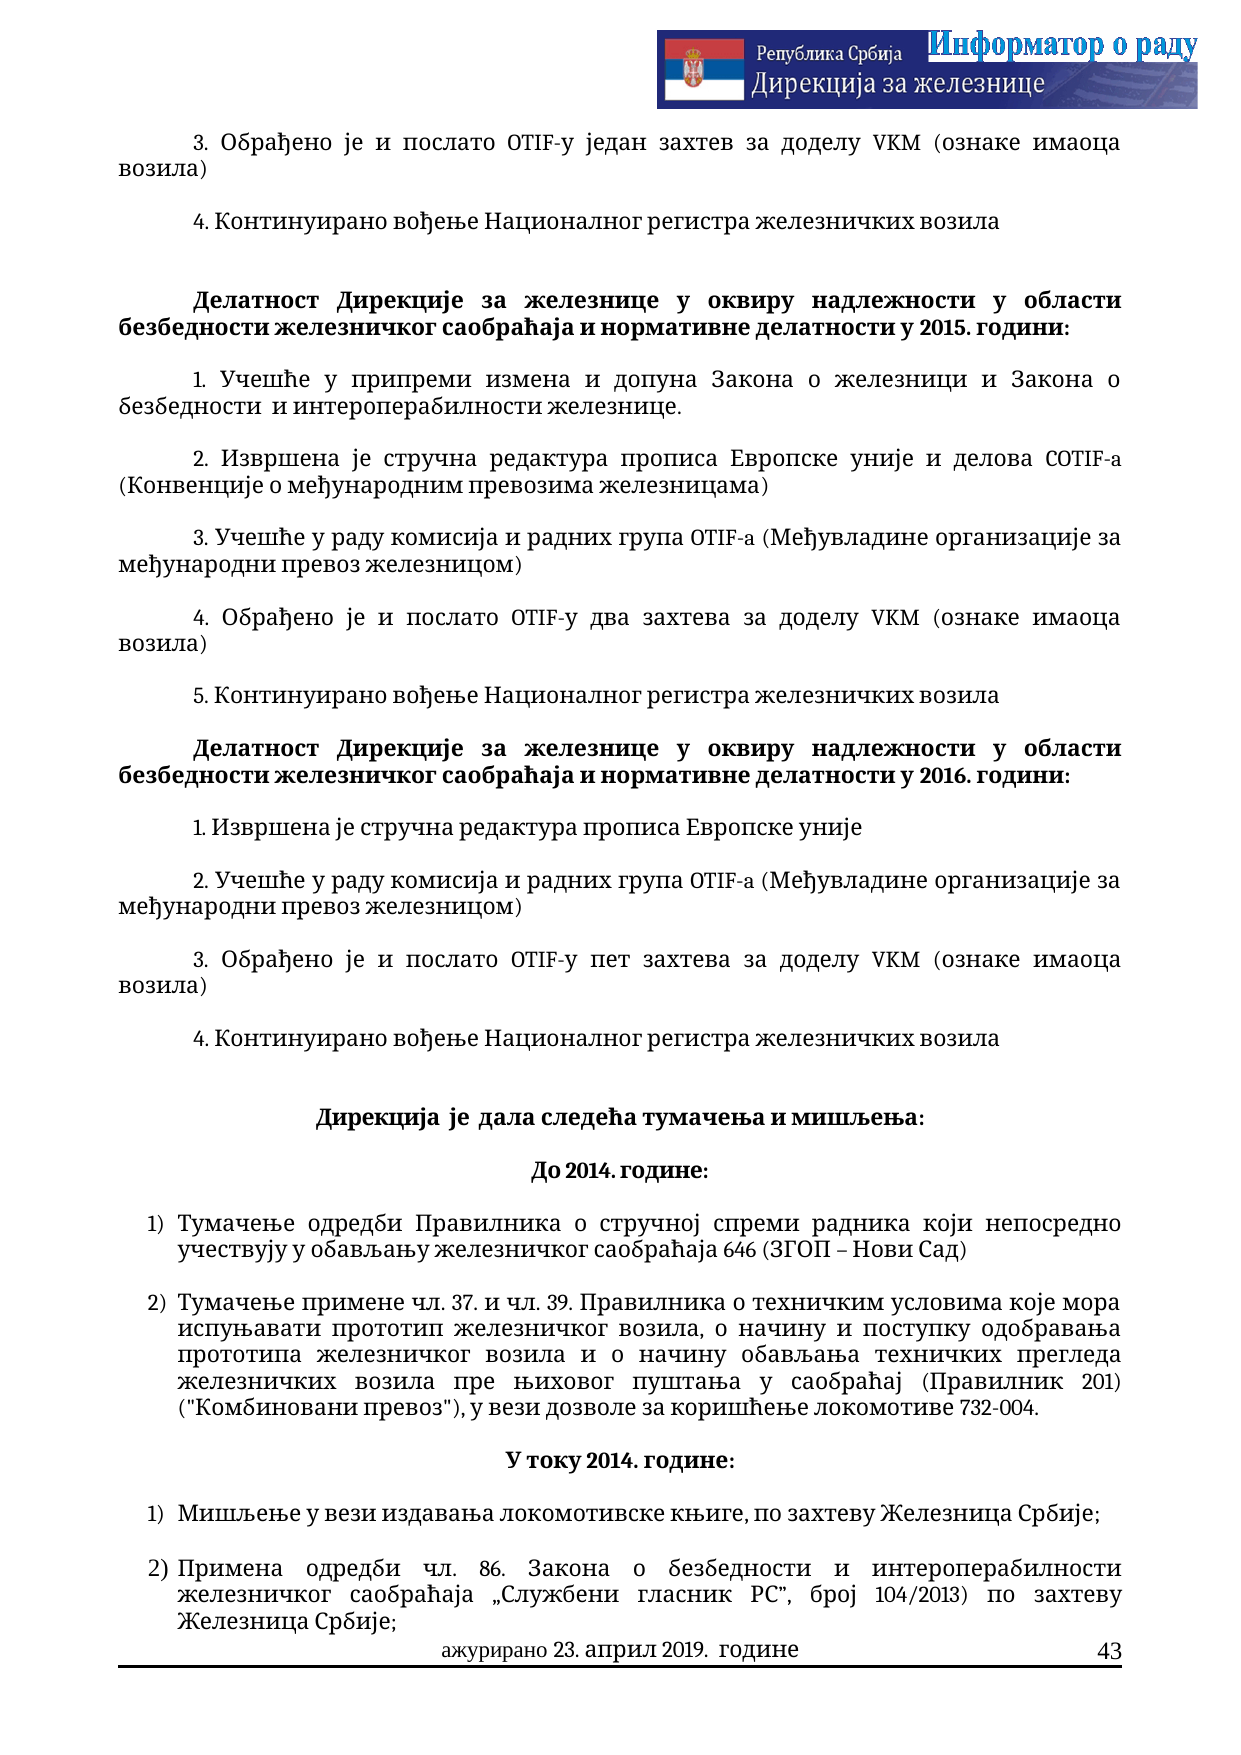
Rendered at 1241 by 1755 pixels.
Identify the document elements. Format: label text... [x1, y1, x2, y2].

text 2. Извршена је стручна редактура прописа Европске уније и делова COTIF-a (Конвенције о међународним превозима железницама) [118, 446, 1122, 499]
text Дирекција је дала следећа тумачења и мишљења: [118, 1105, 1122, 1131]
text 3. Обрађено је и послато OTIF-у један захтев за доделу VKM (ознаке имаоца возила) [118, 130, 1122, 183]
text 3. Обрађено је и послато OTIF-у пет захтева за доделу VKM (ознаке имаоца возила) [118, 947, 1122, 999]
text 3. Учешће у раду комисија и радних група OTIF-a (Међувладине организације за међународни превоз железницом) [118, 525, 1122, 578]
list Примена одредби чл. 86. Закона о безбедности и интероперабилности железничког саобраћаја „Службени гласник РС”, број 104/2013) по захтеву Железница Србије; [148, 1553, 1122, 1635]
text 1. Учешће у припреми измена и допуна Закона о железници и Закона о безбедности и интероперабилности железнице. [118, 367, 1122, 420]
text 2. Учешће у раду комисија и радних група OTIF-a (Међувладине организације за међународни превоз железницом) [118, 868, 1122, 921]
text 4. Обрађено је и послато OTIF-у два захтева за доделу VKM (ознаке имаоца возила) [118, 604, 1122, 657]
list Тумачење одредби Правилника о стручној спреми радника који непосредно учествују у обављању железничког саобраћаја 646 (ЗГОП – Нови Сад) [148, 1210, 1122, 1263]
text 1. Извршена је стручна редактура прописа Европске уније [118, 815, 1122, 841]
text 4. Континуирано вођење Националног регистра железничких возила [118, 1026, 1122, 1052]
text 5. Континуирано вођење Националног регистра железничких возила [118, 683, 1122, 710]
text До 2014. године: [118, 1158, 1122, 1184]
list Мишљење у вези издавања локомотивске књиге, по захтеву Железница Србије; [148, 1500, 1122, 1527]
text Делатност Дирекције за железнице у оквиру надлежности у области безбедности железничког саобраћаја и нормативне делатности у 2015. години: [118, 288, 1122, 341]
list Тумачење примене чл. 37. и чл. 39. Правилника о техничким условима које мора испуњавати прототип железничког возила, о начину и поступку одобравања прототипа железничког возила и о начину обављања техничких прегледа железничких возила пре њиховог пуштања у саобраћај (Правилник 201) ("Комбиновани превоз"), у вези дозволе за коришћење локомотиве 732-004. [148, 1289, 1122, 1421]
text У току 2014. године: [118, 1448, 1122, 1474]
text Делатност Дирекције за железнице у оквиру надлежности у области безбедности железничког саобраћаја и нормативне делатности у 2016. години: [118, 736, 1122, 789]
text 4. Континуирано вођење Националног регистра железничких возила [118, 209, 1122, 235]
